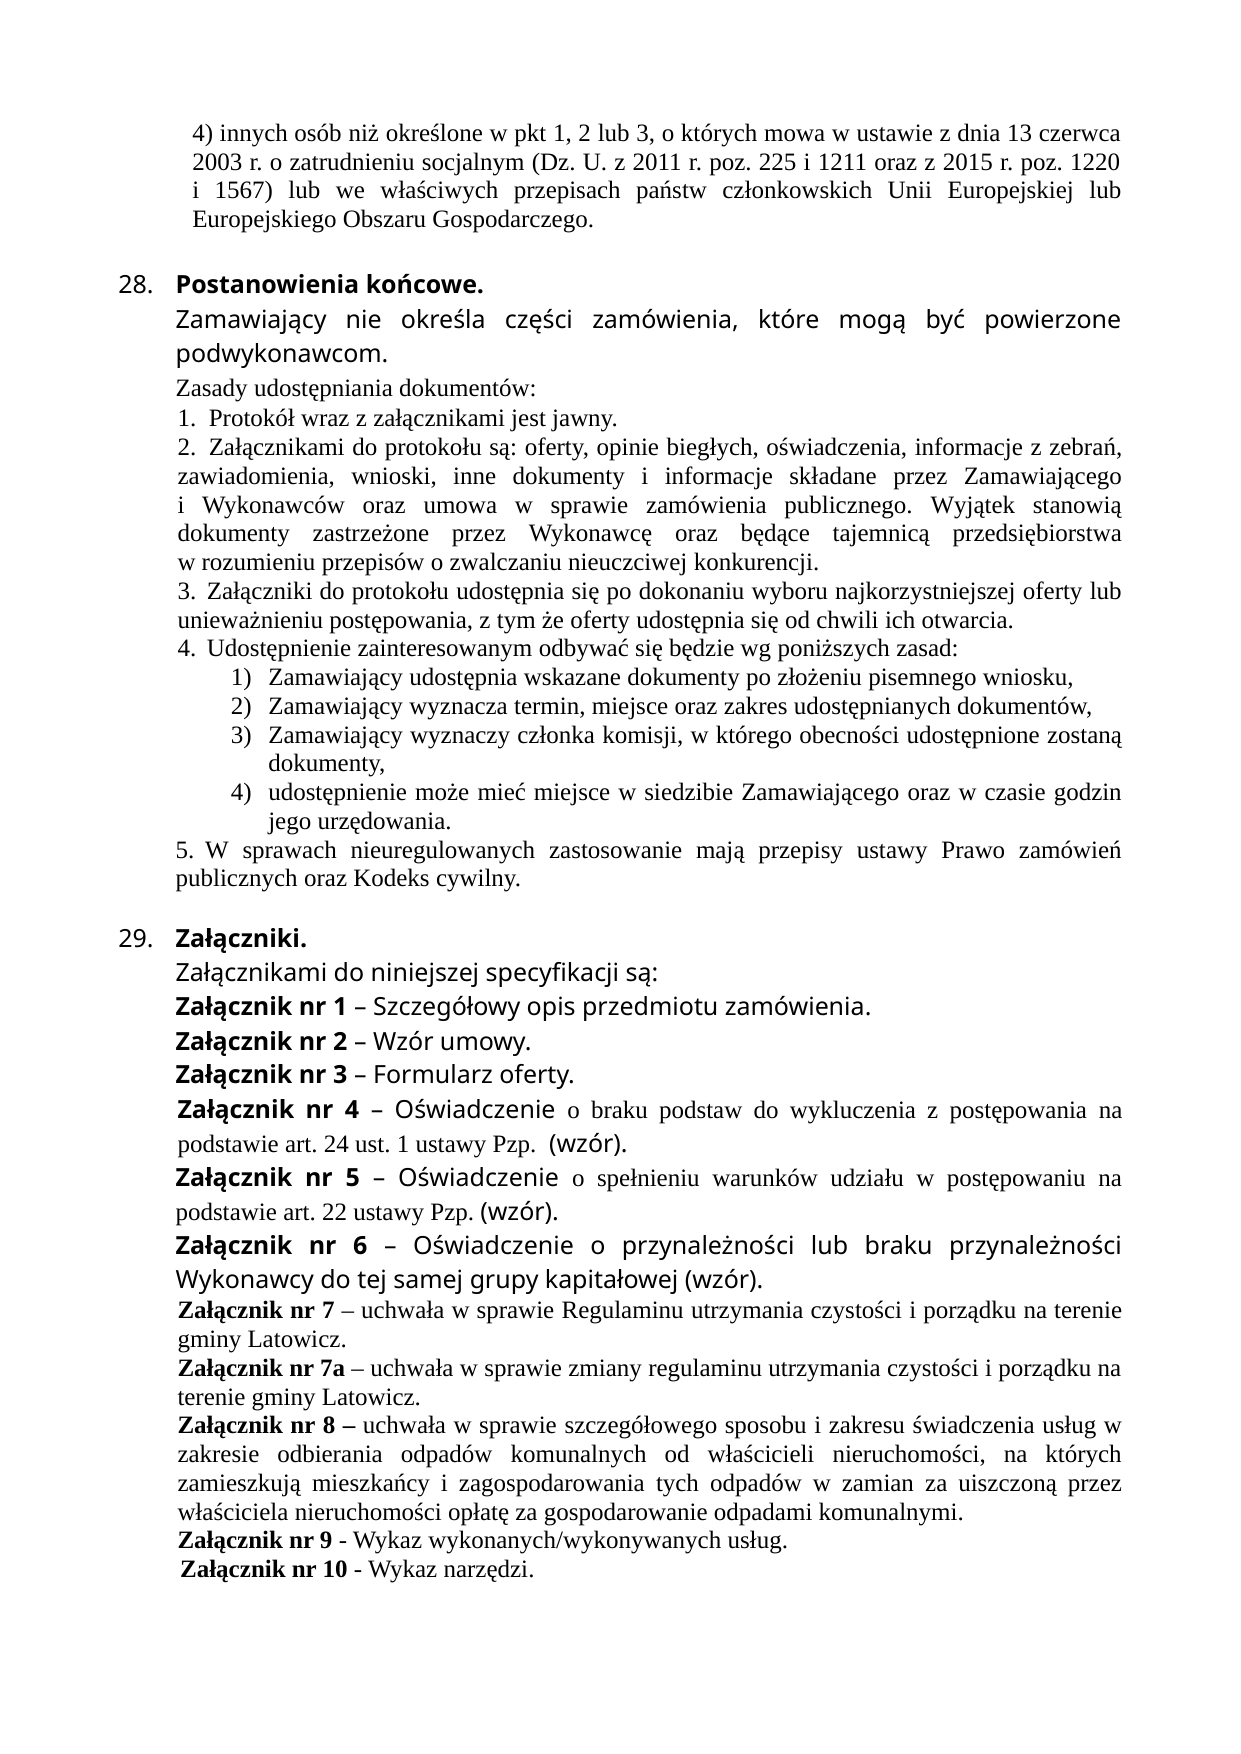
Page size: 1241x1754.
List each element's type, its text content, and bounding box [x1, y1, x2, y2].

list Postanowienia końcowe. [118, 267, 1122, 301]
list Załącznik nr 2 – Wzór umowy. [118, 1023, 1122, 1057]
list Załącznik nr 3 – Formularz oferty. [118, 1057, 1122, 1091]
list Załącznik nr 10 - Wykaz narzędzi. [137, 1554, 1122, 1583]
text Zasady udostępniania dokumentów: [118, 369, 1122, 403]
list Załącznik nr 7 – uchwała w sprawie Regulaminu utrzymania czystości i porządku na terenie gminy Latowicz. [141, 1296, 1122, 1353]
text 4) innych osób niż określone w pkt 1, 2 lub 3, o których mowa w ustawie z dnia 13 czerwca 2003 r. o zatrudnieniu socjalnym (Dz. U. z 2011 r. poz. 225 i 1211 oraz z 2015 r. poz. 1220 i 1567) lub we właściwych przepisach państw członkowskich Unii Europejskiej lub Europejskiego Obszaru Gospodarczego. [118, 118, 1122, 233]
list Załącznik nr 5 – Oświadczenie o spełnieniu warunków udziału w postępowaniu na podstawie art. 22 ustawy Pzp. (wzór). [139, 1159, 1122, 1227]
list Protokół wraz z załącznikami jest jawny. [177, 403, 1122, 432]
list Załącznik nr 6 – Oświadczenie o przynależności lub braku przynależności Wykonawcy do tej samej grupy kapitałowej (wzór). [118, 1227, 1122, 1296]
list Załączniki. [118, 921, 1122, 955]
list Załącznik nr 1 – Szczegółowy opis przedmiotu zamówienia. [118, 989, 1122, 1023]
list Zamawiający udostępnia wskazane dokumenty po złożeniu pisemnego wniosku, [231, 662, 1122, 691]
list Udostępnienie zainteresowanym odbywać się będzie wg poniższych zasad: [177, 633, 1122, 662]
list Załącznik nr 7a – uchwała w sprawie zmiany regulaminu utrzymania czystości i porządku na terenie gminy Latowicz. [141, 1353, 1122, 1411]
list Zamawiający wyznaczy członka komisji, w którego obecności udostępnione zostaną dokumenty, [231, 720, 1122, 777]
list Zamawiający nie określa części zamówienia, które mogą być powierzone podwykonawcom. [118, 301, 1122, 369]
list Załączniki do protokołu udostępnia się po dokonaniu wyboru najkorzystniejszej oferty lub unieważnieniu postępowania, z tym że oferty udostępnia się od chwili ich otwarcia. [177, 576, 1122, 633]
list Załącznik nr 8 – uchwała w sprawie szczegółowego sposobu i zakresu świadczenia usług w zakresie odbierania odpadów komunalnych od właścicieli nieruchomości, na których zamieszkują mieszkańcy i zagospodarowania tych odpadów w zamian za uiszczoną przez właściciela nieruchomości opłatę za gospodarowanie odpadami komunalnymi. [141, 1411, 1122, 1526]
list W sprawach nieuregulowanych zastosowanie mają przepisy ustawy Prawo zamówień publicznych oraz Kodeks cywilny. [175, 835, 1122, 892]
list Załącznikami do protokołu są: oferty, opinie biegłych, oświadczenia, informacje z zebrań, zawiadomienia, wnioski, inne dokumenty i informacje składane przez Zamawiającego i Wykonawców oraz umowa w sprawie zamówienia publicznego. Wyjątek stanowią dokumenty zastrzeżone przez Wykonawcę oraz będące tajemnicą przedsiębiorstwa w rozumieniu przepisów o zwalczaniu nieuczciwej konkurencji. [177, 432, 1122, 576]
list udostępnienie może mieć miejsce w siedzibie Zamawiającego oraz w czasie godzin jego urzędowania. [231, 777, 1122, 835]
list Załącznik nr 4 – Oświadczenie o braku podstaw do wykluczenia z postępowania na podstawie art. 24 ust. 1 ustawy Pzp. (wzór). [141, 1091, 1122, 1159]
list Zamawiający wyznacza termin, miejsce oraz zakres udostępnianych dokumentów, [231, 691, 1122, 720]
list Załącznik nr 9 - Wykaz wykonanych/wykonywanych usług. [141, 1526, 1122, 1554]
list Załącznikami do niniejszej specyfikacji są: [118, 955, 1122, 989]
